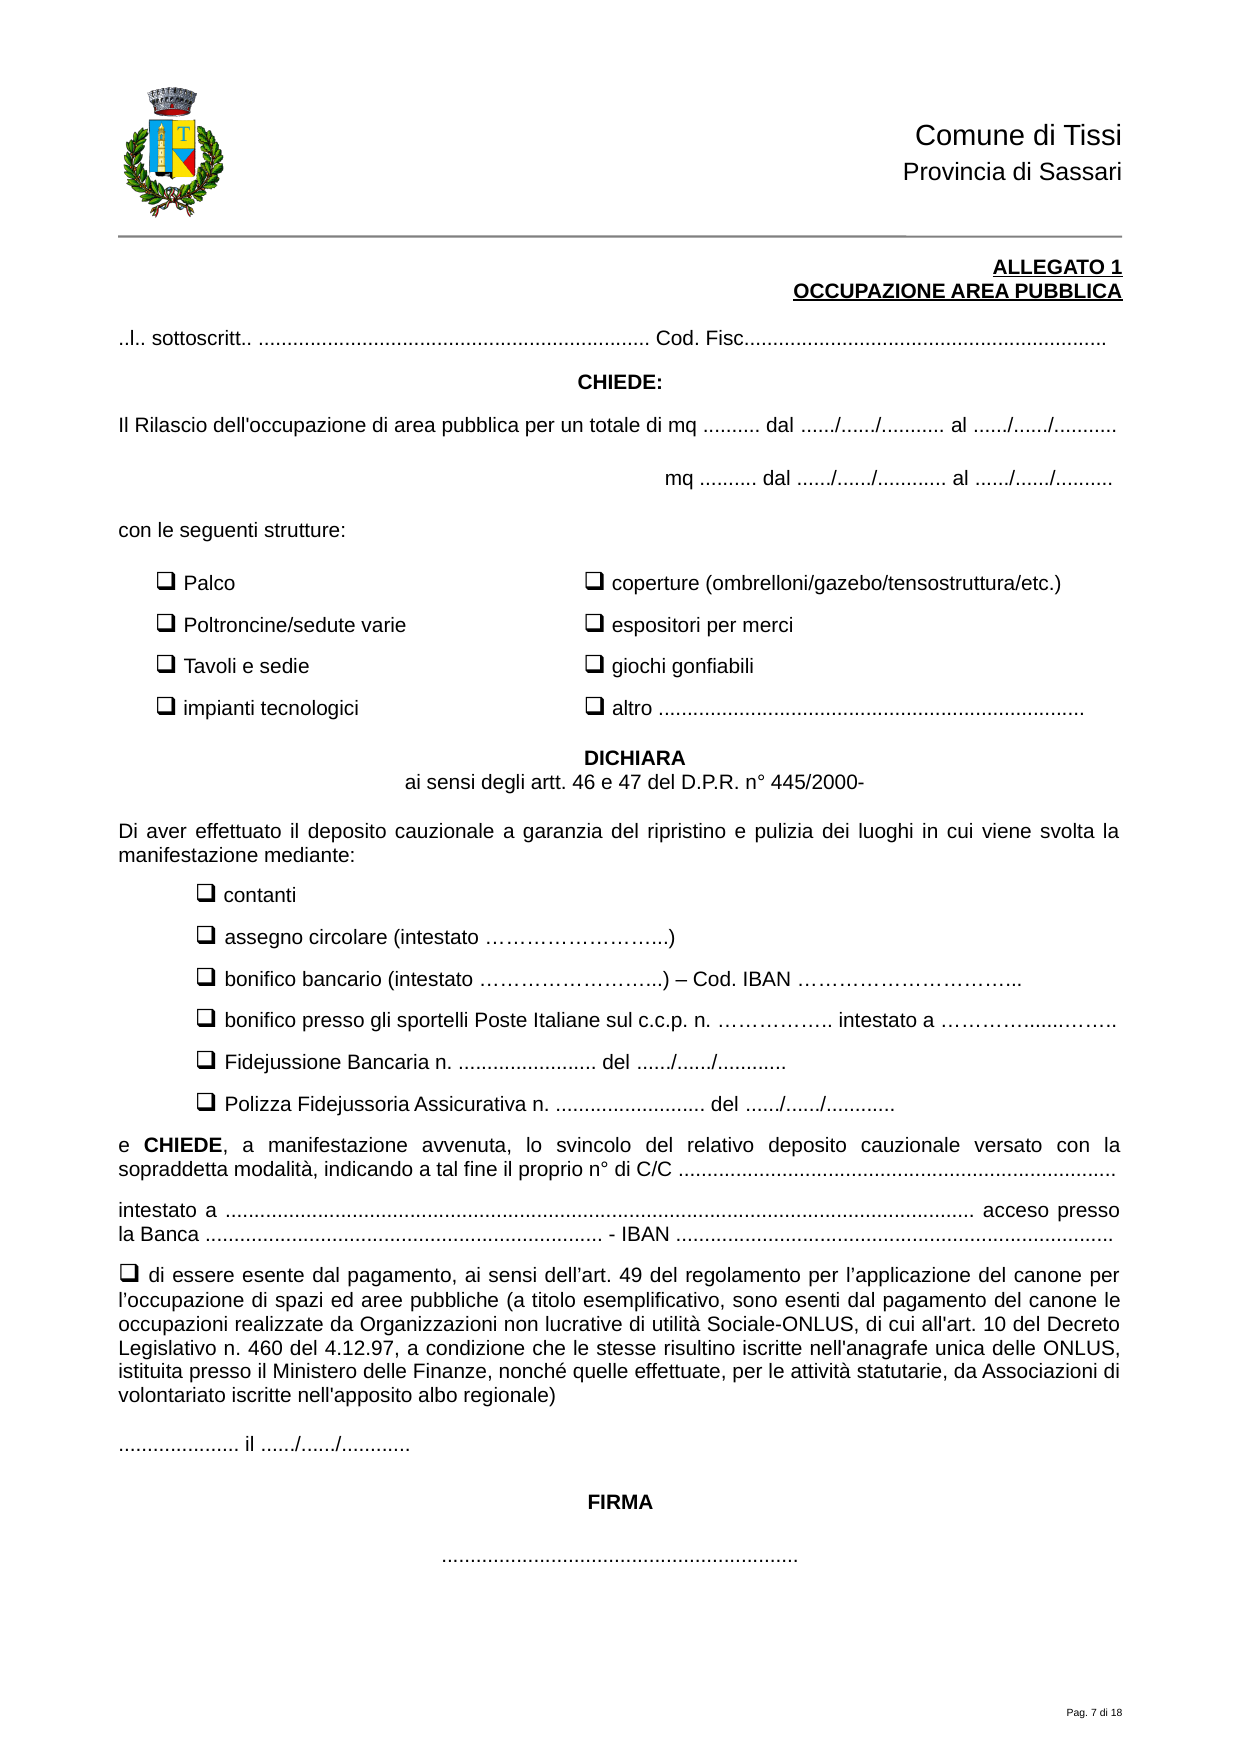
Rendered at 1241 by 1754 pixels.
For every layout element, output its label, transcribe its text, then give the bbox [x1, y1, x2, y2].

text ..l.. sottoscritt.. .................................................................... Cod. Fisc............................................................... [118, 325, 1122, 349]
text  Fidejussione Bancaria n. ........................ del ....../....../............ [195, 1050, 1122, 1075]
text  Poltroncine/sedute varie  espositori per merci [155, 612, 1122, 637]
subtitle ai sensi degli artt. 46 e 47 del D.P.R. n° 445/2000- [148, 770, 1122, 794]
text e CHIEDE, a manifestazione avvenuta, lo svincolo del relativo deposito cauzionale versato con la sopraddetta modalità, indicando a tal fine il proprio n° di C/C ............................................................................ [118, 1133, 1122, 1181]
text  bonifico presso gli sportelli Poste Italiane sul c.c.p. n. …………….. intestato a ………….......…….. [195, 1008, 1122, 1033]
text FIRMA [118, 1489, 1122, 1513]
text intestato a .................................................................................................................................. acceso presso la Banca ..................................................................... - IBAN ............................................................................ [118, 1198, 1122, 1246]
text Di aver effettuato il deposito cauzionale a garanzia del ripristino e pulizia dei luoghi in cui viene svolta la manifestazione mediante: [118, 819, 1122, 867]
text  assegno circolare (intestato ……………………...) [195, 925, 1122, 950]
text mq .......... dal ....../....../............ al ....../....../.......... [118, 466, 1122, 489]
text Il Rilascio dell'occupazione di area pubblica per un totale di mq .......... dal ....../....../........... al ....../....../........... [118, 413, 1122, 437]
text CHIEDE: [118, 370, 1122, 394]
text  bonifico bancario (intestato ……………………...) – Cod. IBAN …………………………... [195, 967, 1122, 992]
text  Tavoli e sedie  giochi gonfiabili [155, 654, 1122, 679]
text .............................................................. [118, 1543, 1122, 1567]
text  Polizza Fidejussoria Assicurativa n. .......................... del ....../....../............ [195, 1092, 1122, 1117]
text OCCUPAZIONE AREA PUBBLICA [118, 278, 1122, 302]
text ALLEGATO 1 [118, 254, 1122, 278]
text Comune di Tissi [224, 118, 1122, 152]
text  Palco  coperture (ombrelloni/gazebo/tensostruttura/etc.) [155, 571, 1122, 596]
text ..................... il ....../....../............ [118, 1432, 1122, 1456]
text  impianti tecnologici  altro .......................................................................... [155, 696, 1122, 721]
text  di essere esente dal pagamento, ai sensi dell’art. 49 del regolamento per l’applicazione del canone per l’occupazione di spazi ed aree pubbliche (a titolo esemplificativo, sono esenti dal pagamento del canone le occupazioni realizzate da Organizzazioni non lucrative di utilità Sociale-ONLUS, di cui all'art. 10 del Decreto Legislativo n. 460 del 4.12.97, a condizione che le stesse risultino iscritte nell'anagrafe unica delle ONLUS, istituita presso il Ministero delle Finanze, nonché quelle effettuate, per le attività statutarie, da Associazioni di volontariato iscritte nell'apposito albo regionale) [118, 1262, 1122, 1407]
subtitle DICHIARA [148, 746, 1122, 770]
text Provincia di Sassari [224, 157, 1122, 185]
text con le seguenti strutture: [118, 518, 1122, 542]
picture [122, 87, 224, 219]
text  contanti [195, 883, 1122, 908]
